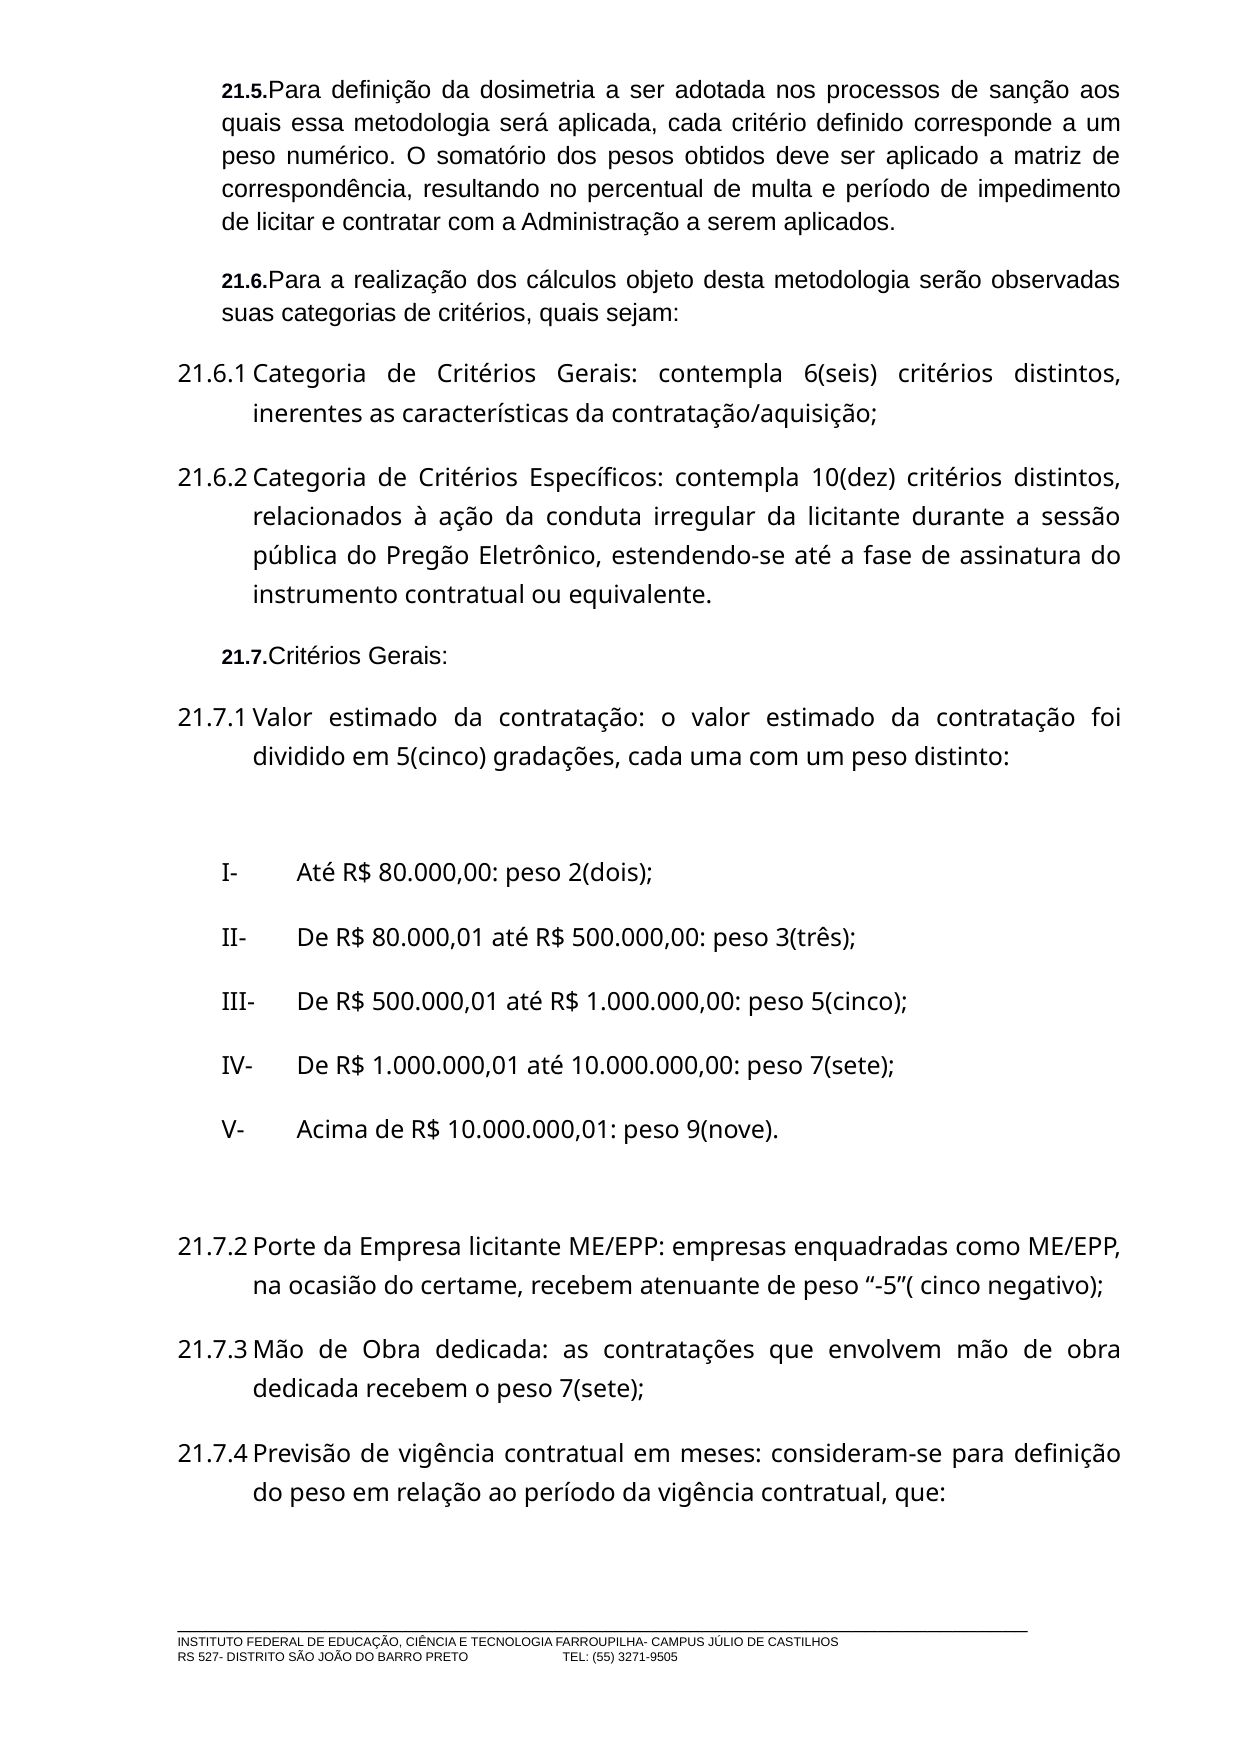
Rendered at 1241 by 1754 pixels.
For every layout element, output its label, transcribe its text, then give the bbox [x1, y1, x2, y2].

list Para a realização dos cálculos objeto desta metodologia serão observadas suas categorias de critérios, quais sejam: [221, 265, 1122, 327]
list Previsão de vigência contratual em meses: consideram-se para definição do peso em relação ao período da vigência contratual, que: [177, 1435, 1122, 1508]
list Para definição da dosimetria a ser adotada nos processos de sanção aos quais essa metodologia será aplicada, cada critério definido corresponde a um peso numérico. O somatório dos pesos obtidos deve ser aplicado a matriz de correspondência, resultando no percentual de multa e período de impedimento de licitar e contratar com a Administração a serem aplicados. [221, 75, 1122, 236]
list De R$ 80.000,01 até R$ 500.000,00: peso 3(três); [221, 919, 1122, 953]
list Categoria de Critérios Específicos: contempla 10(dez) critérios distintos, relacionados à ação da conduta irregular da licitante durante a sessão pública do Pregão Eletrônico, estendendo-se até a fase de assinatura do instrumento contratual ou equivalente. [177, 459, 1122, 611]
list Porte da Empresa licitante ME/EPP: empresas enquadradas como ME/EPP, na ocasião do certame, recebem atenuante de peso “-5”( cinco negativo); [177, 1228, 1122, 1302]
list Valor estimado da contratação: o valor estimado da contratação foi dividido em 5(cinco) gradações, cada uma com um peso distinto: [177, 699, 1122, 772]
list Até R$ 80.000,00: peso 2(dois); [221, 855, 1122, 889]
list Acima de R$ 10.000.000,01: peso 9(nove). [221, 1112, 1122, 1146]
list Mão de Obra dedicada: as contratações que envolvem mão de obra dedicada recebem o peso 7(sete); [177, 1332, 1122, 1405]
list De R$ 1.000.000,01 até 10.000.000,00: peso 7(sete); [221, 1048, 1122, 1082]
list De R$ 500.000,01 até R$ 1.000.000,00: peso 5(cinco); [221, 983, 1122, 1017]
list Critérios Gerais: [221, 641, 1122, 670]
list Categoria de Critérios Gerais: contempla 6(seis) critérios distintos, inerentes as características da contratação/aquisição; [177, 356, 1122, 429]
